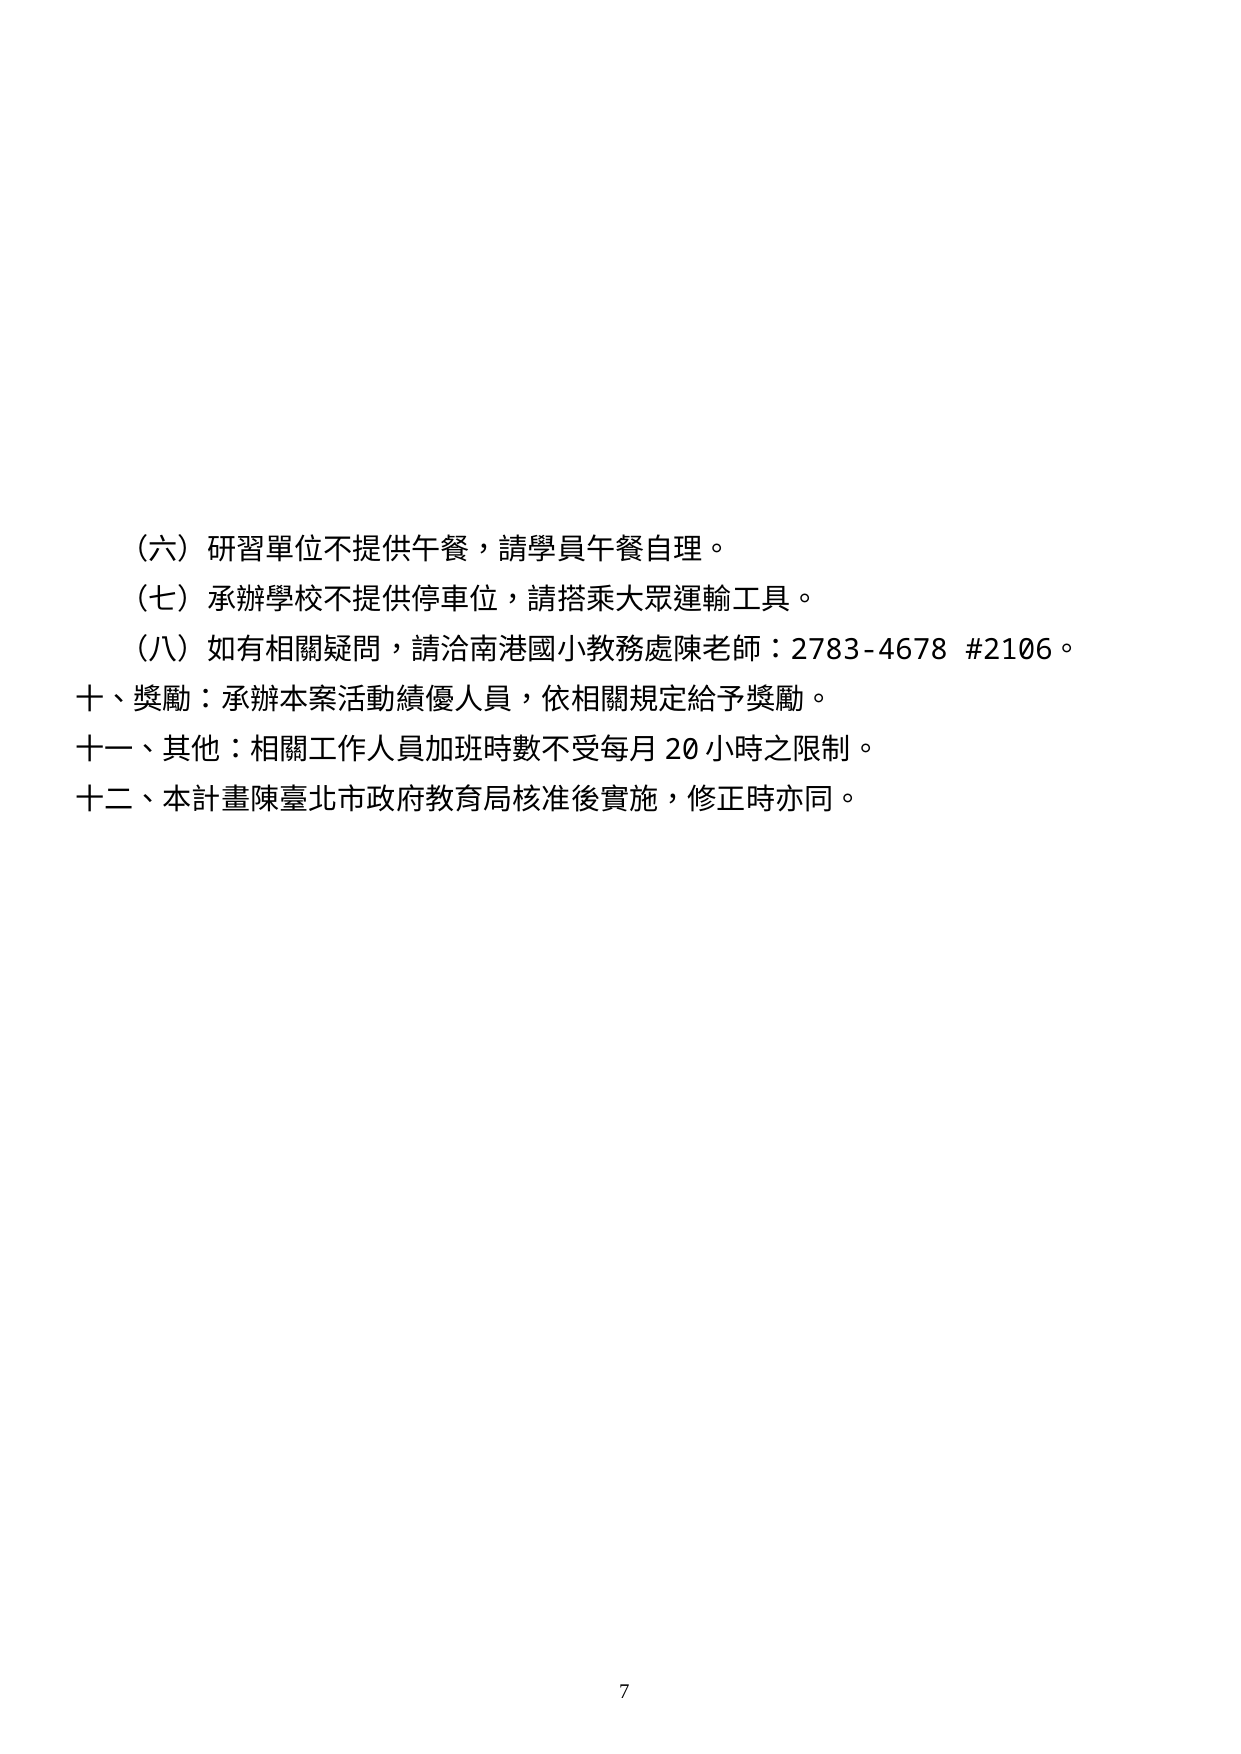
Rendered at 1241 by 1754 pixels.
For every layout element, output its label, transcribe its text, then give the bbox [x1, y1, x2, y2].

text （七）承辦學校不提供停車位，請搭乘大眾運輸工具。 [119, 569, 1165, 619]
text （六）研習單位不提供午餐，請學員午餐自理。 [119, 519, 1165, 569]
text 十、獎勵：承辦本案活動績優人員，依相關規定給予獎勵。 [75, 669, 1165, 719]
text （八）如有相關疑問，請洽南港國小教務處陳老師：2783-4678 #2106。 [119, 619, 1165, 669]
text 十二、本計畫陳臺北市政府教育局核准後實施，修正時亦同。 [75, 769, 1165, 819]
text 十一、其他：相關工作人員加班時數不受每月20小時之限制。 [75, 719, 1165, 769]
